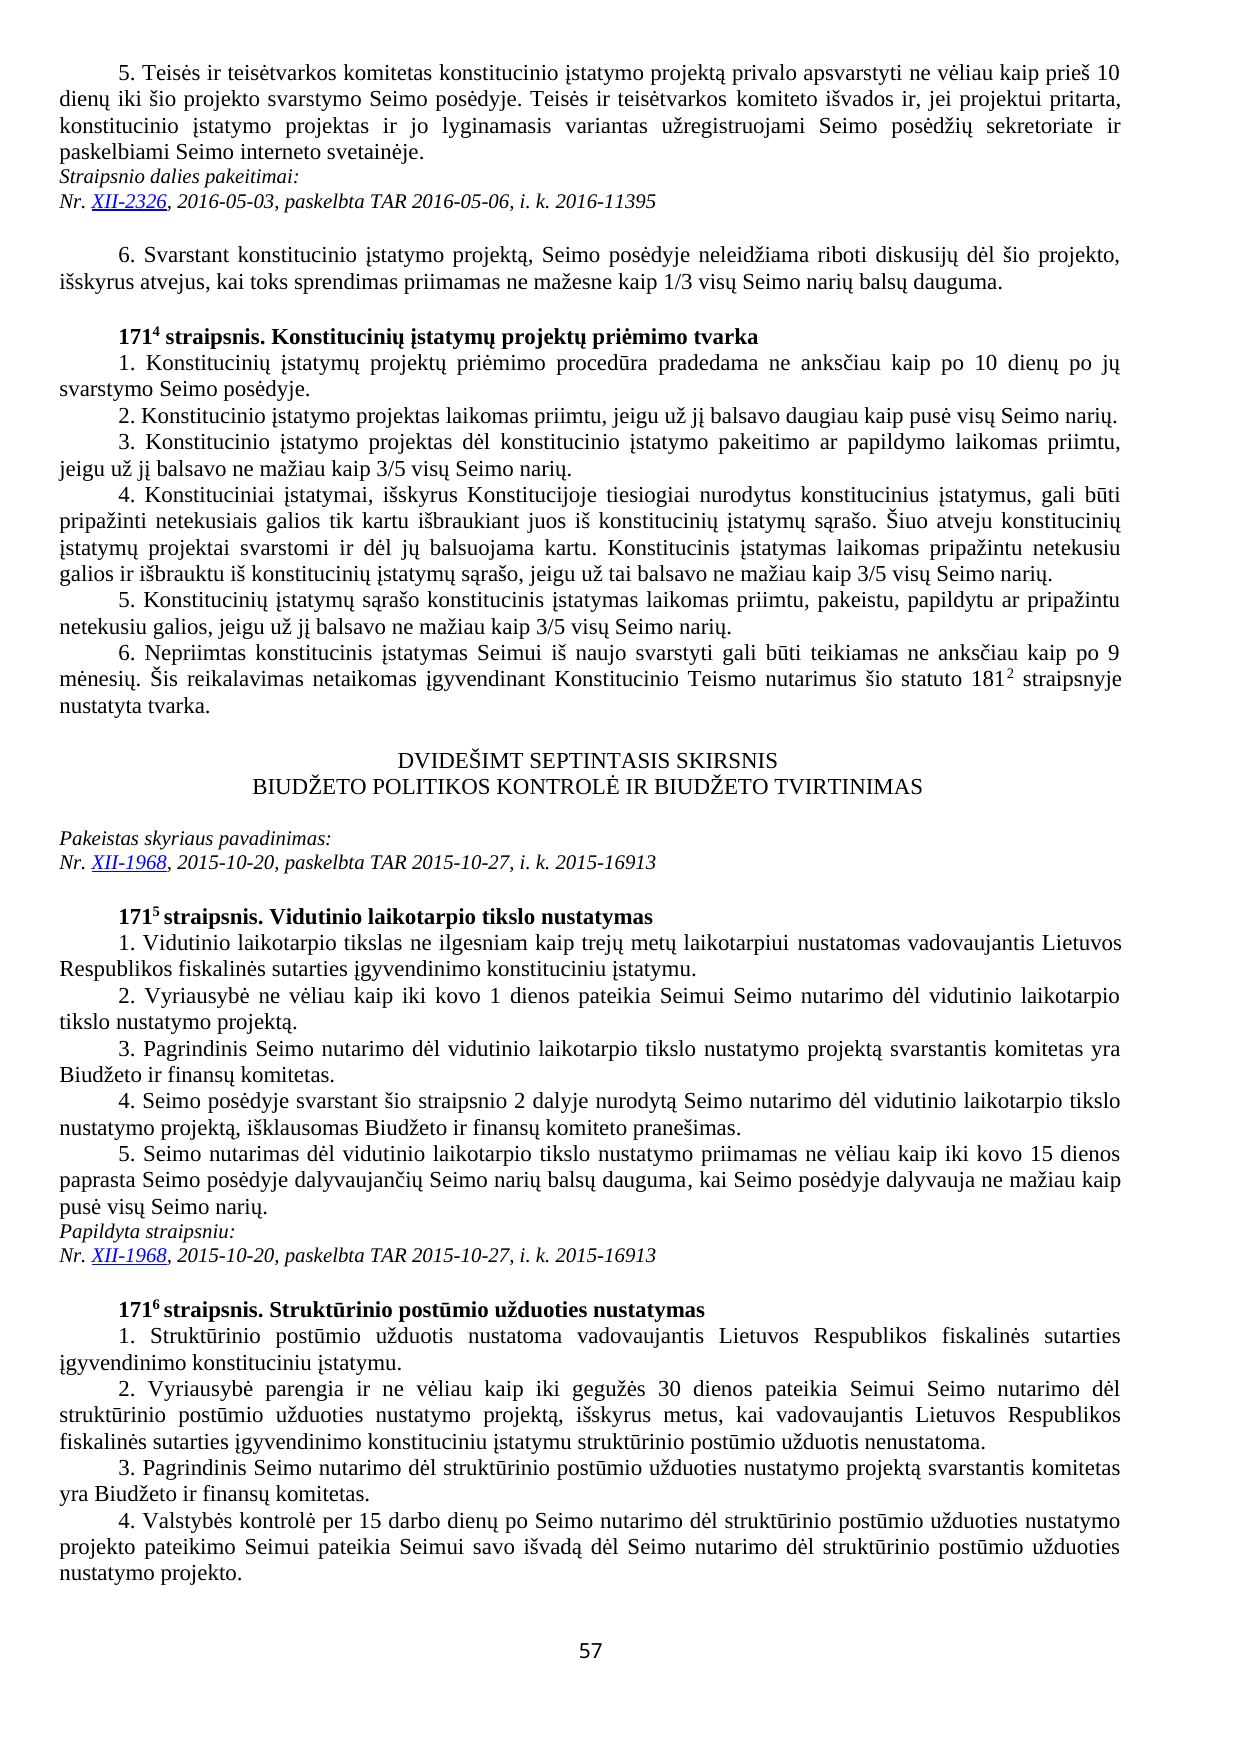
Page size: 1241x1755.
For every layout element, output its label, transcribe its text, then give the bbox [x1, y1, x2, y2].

text Straipsnio dalies pakeitimai: [59, 164, 1122, 188]
text Nr. XII-1968, 2015-10-20, paskelbta TAR 2015-10-27, i. k. 2015-16913 [59, 850, 1122, 874]
text 1. Konstitucinių įstatymų projektų priėmimo procedūra pradedama ne anksčiau kaip po 10 dienų po jų svarstymo Seimo posėdyje. [59, 349, 1122, 402]
text 2. Konstitucinio įstatymo projektas laikomas priimtu, jeigu už jį balsavo daugiau kaip pusė visų Seimo narių. [59, 402, 1122, 428]
text 1714 straipsnis. Konstitucinių įstatymų projektų priėmimo tvarka [59, 323, 1099, 349]
text 2. Vyriausybė parengia ir ne vėliau kaip iki gegužės 30 dienos pateikia Seimui Seimo nutarimo dėl struktūrinio postūmio užduoties nustatymo projektą, išskyrus metus, kai vadovaujantis Lietuvos Respublikos fiskalinės sutarties įgyvendinimo konstituciniu įstatymu struktūrinio postūmio užduotis nenustatoma. [59, 1375, 1122, 1454]
text 1715 straipsnis. Vidutinio laikotarpio tikslo nustatymas [59, 903, 1122, 929]
text 5. Teisės ir teisėtvarkos komitetas konstitucinio įstatymo projektą privalo apsvarstyti ne vėliau kaip prieš 10 dienų iki šio projekto svarstymo Seimo posėdyje. Teisės ir teisėtvarkos komiteto išvados ir, jei projektui pritarta, konstitucinio įstatymo projektas ir jo lyginamasis variantas užregistruojami Seimo posėdžių sekretoriate ir paskelbiami Seimo interneto svetainėje. [59, 59, 1122, 164]
text 4. Seimo posėdyje svarstant šio straipsnio 2 dalyje nurodytą Seimo nutarimo dėl vidutinio laikotarpio tikslo nustatymo projektą, išklausomas Biudžeto ir finansų komiteto pranešimas. [59, 1087, 1122, 1140]
text 4. Konstituciniai įstatymai, išskyrus Konstitucijoje tiesiogiai nurodytus konstitucinius įstatymus, gali būti pripažinti netekusiais galios tik kartu išbraukiant juos iš konstitucinių įstatymų sąrašo. Šiuo atveju konstitucinių įstatymų projektai svarstomi ir dėl jų balsuojama kartu. Konstitucinis įstatymas laikomas pripažintu netekusiu galios ir išbrauktu iš konstitucinių įstatymų sąrašo, jeigu už tai balsavo ne mažiau kaip 3/5 visų Seimo narių. [59, 481, 1122, 586]
text 6. Nepriimtas konstitucinis įstatymas Seimui iš naujo svarstyti gali būti teikiamas ne anksčiau kaip po 9 mėnesių. Šis reikalavimas netaikomas įgyvendinant Konstitucinio Teismo nutarimus šio statuto 1812 straipsnyje nustatyta tvarka. [59, 639, 1122, 718]
text 2. Vyriausybė ne vėliau kaip iki kovo 1 dienos pateikia Seimui Seimo nutarimo dėl vidutinio laikotarpio tikslo nustatymo projektą. [59, 982, 1122, 1034]
text 1716 straipsnis. Struktūrinio postūmio užduoties nustatymas [59, 1296, 1122, 1322]
text 5. Seimo nutarimas dėl vidutinio laikotarpio tikslo nustatymo priimamas ne vėliau kaip iki kovo 15 dienos paprasta Seimo posėdyje dalyvaujančių Seimo narių balsų dauguma, kai Seimo posėdyje dalyvauja ne mažiau kaip pusė visų Seimo narių. [59, 1140, 1122, 1219]
text Nr. XII-2326, 2016-05-03, paskelbta TAR 2016-05-06, i. k. 2016-11395 [59, 188, 1122, 213]
text 1. Vidutinio laikotarpio tikslas ne ilgesniam kaip trejų metų laikotarpiui nustatomas vadovaujantis Lietuvos Respublikos fiskalinės sutarties įgyvendinimo konstituciniu įstatymu. [59, 929, 1122, 982]
text 1. Struktūrinio postūmio užduotis nustatoma vadovaujantis Lietuvos Respublikos fiskalinės sutarties įgyvendinimo konstituciniu įstatymu. [59, 1322, 1122, 1375]
text Pakeistas skyriaus pavadinimas: [59, 826, 1122, 850]
text Nr. XII-1968, 2015-10-20, paskelbta TAR 2015-10-27, i. k. 2015-16913 [59, 1243, 1122, 1267]
text 5. Konstitucinių įstatymų sąrašo konstitucinis įstatymas laikomas priimtu, pakeistu, papildytu ar pripažintu netekusiu galios, jeigu už jį balsavo ne mažiau kaip 3/5 visų Seimo narių. [59, 586, 1122, 639]
text 3. Pagrindinis Seimo nutarimo dėl vidutinio laikotarpio tikslo nustatymo projektą svarstantis komitetas yra Biudžeto ir finansų komitetas. [59, 1034, 1122, 1087]
text 4. Valstybės kontrolė per 15 darbo dienų po Seimo nutarimo dėl struktūrinio postūmio užduoties nustatymo projekto pateikimo Seimui pateikia Seimui savo išvadą dėl Seimo nutarimo dėl struktūrinio postūmio užduoties nustatymo projekto. [59, 1507, 1122, 1586]
text DVIDEŠIMT SEPTINTASIS SKIRSNIS [59, 747, 1122, 773]
text Papildyta straipsniu: [59, 1219, 1122, 1243]
text 6. Svarstant konstitucinio įstatymo projektą, Seimo posėdyje neleidžiama riboti diskusijų dėl šio projekto, išskyrus atvejus, kai toks sprendimas priimamas ne mažesne kaip 1/3 visų Seimo narių balsų dauguma. [59, 241, 1122, 294]
text 3. Konstitucinio įstatymo projektas dėl konstitucinio įstatymo pakeitimo ar papildymo laikomas priimtu, jeigu už jį balsavo ne mažiau kaip 3/5 visų Seimo narių. [59, 428, 1122, 481]
text 3. Pagrindinis Seimo nutarimo dėl struktūrinio postūmio užduoties nustatymo projektą svarstantis komitetas yra Biudžeto ir finansų komitetas. [59, 1454, 1122, 1507]
text BIUDŽETO POLITIKOS KONTROLĖ IR BIUDŽETO TVIRTINIMAS [59, 773, 1122, 799]
